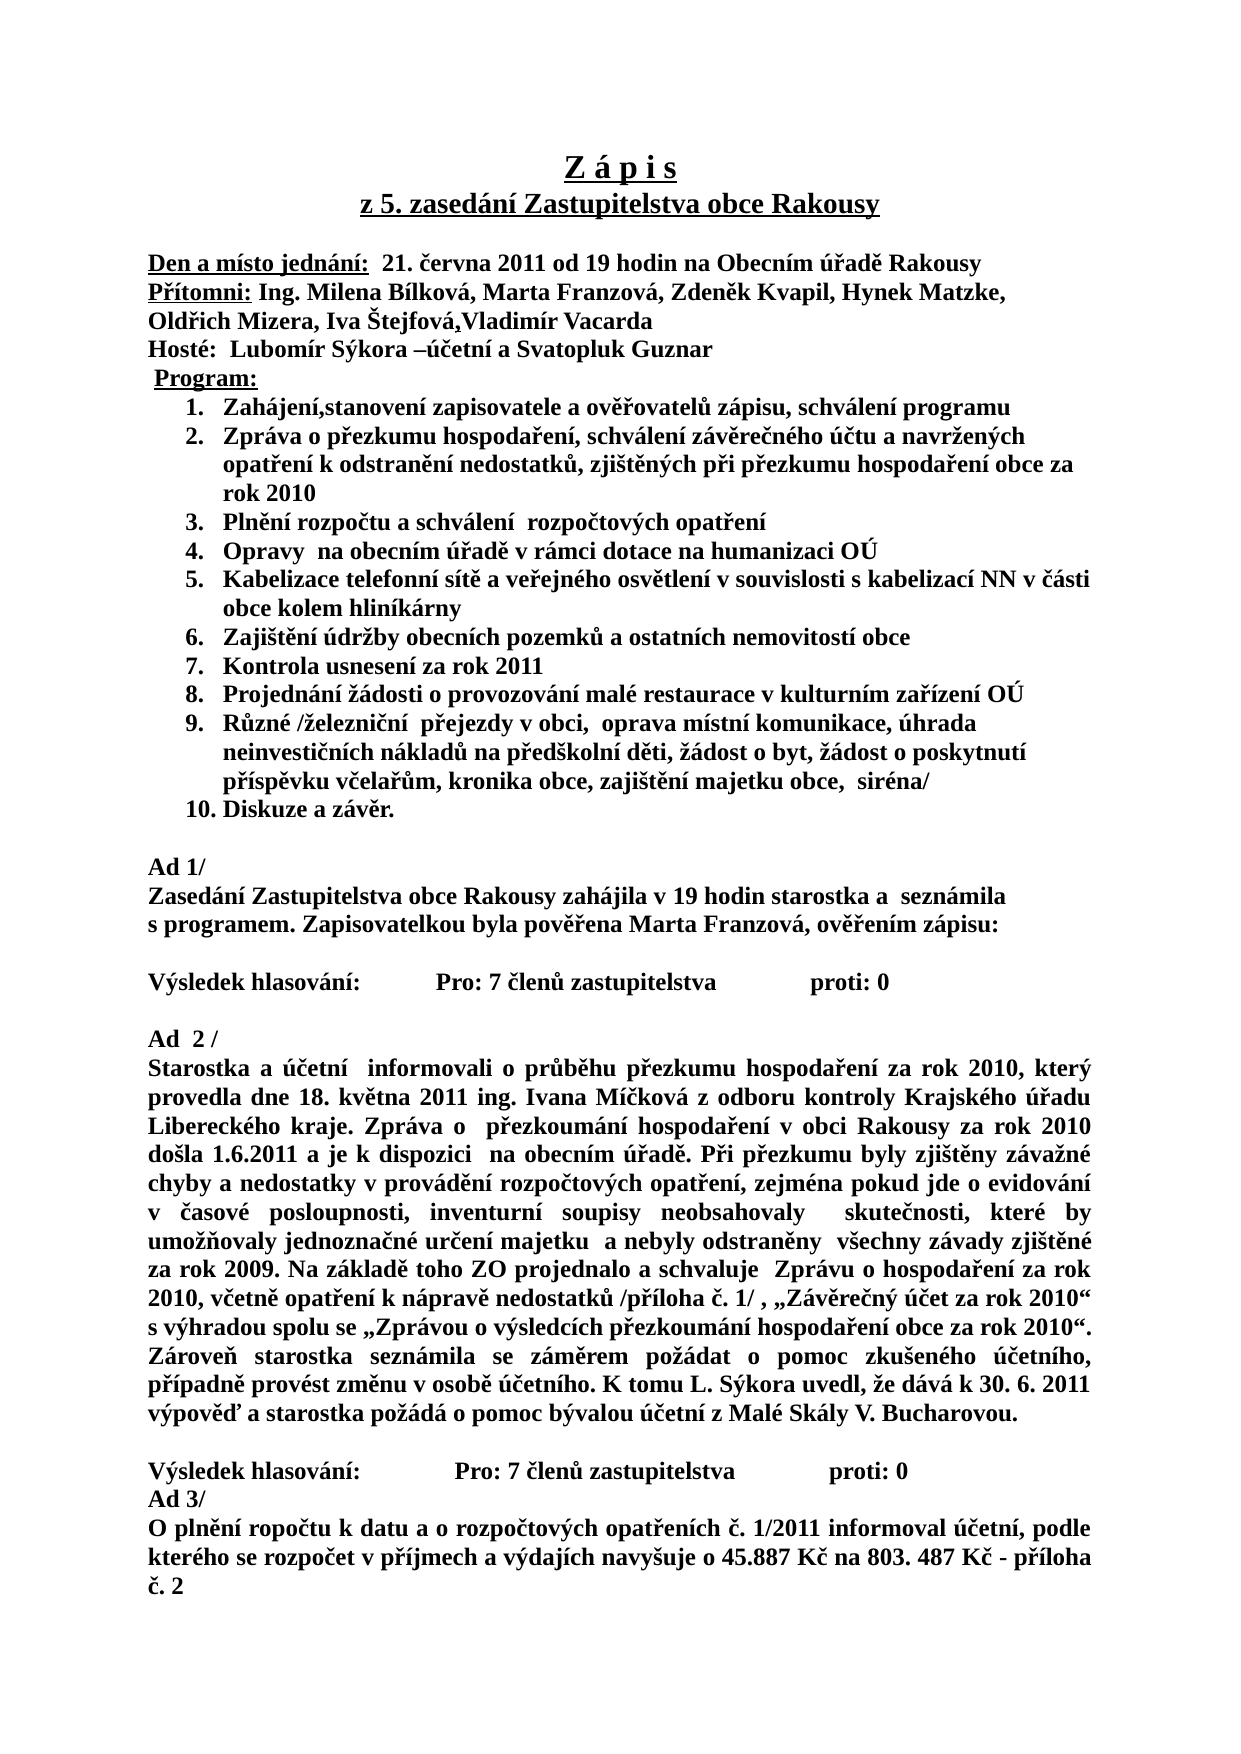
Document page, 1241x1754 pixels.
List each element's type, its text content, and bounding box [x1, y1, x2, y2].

list Plnění rozpočtu a schválení rozpočtových opatření [185, 507, 1092, 536]
text O plnění ropočtu k datu a o rozpočtových opatřeních č. 1/2011 informoval účetní, podle kterého se rozpočet v příjmech a výdajích navyšuje o 45.887 Kč na 803. 487 Kč - příloha č. 2 [148, 1513, 1092, 1599]
list Různé /železniční přejezdy v obci, oprava místní komunikace, úhrada neinvestičních nákladů na předškolní děti, žádost o byt, žádost o poskytnutí příspěvku včelařům, kronika obce, zajištění majetku obce, siréna/ [185, 708, 1092, 794]
text Zasedání Zastupitelstva obce Rakousy zahájila v 19 hodin starostka a seznámila s programem. Zapisovatelkou byla pověřena Marta Franzová, ověřením zápisu: [148, 881, 1092, 938]
text Ad 2 / [148, 1024, 1092, 1053]
list Kontrola usnesení za rok 2011 [185, 651, 1092, 679]
text Z á p i s [148, 148, 1092, 186]
text z 5. zasedání Zastupitelstva obce Rakousy [148, 186, 1092, 219]
text Starostka a účetní informovali o průběhu přezkumu hospodaření za rok 2010, který provedla dne 18. května 2011 ing. Ivana Míčková z odboru kontroly Krajského úřadu Libereckého kraje. Zpráva o přezkoumání hospodaření v obci Rakousy za rok 2010 došla 1.6.2011 a je k dispozici na obecním úřadě. Při přezkumu byly zjištěny závažné chyby a nedostatky v provádění rozpočtových opatření, zejména pokud jde o evidování v časové posloupnosti, inventurní soupisy neobsahovaly skutečnosti, které by umožňovaly jednoznačné určení majetku a nebyly odstraněny všechny závady zjištěné za rok 2009. Na základě toho ZO projednalo a schvaluje Zprávu o hospodaření za rok 2010, včetně opatření k nápravě nedostatků /příloha č. 1/ , „Závěrečný účet za rok 2010“ s výhradou spolu se „Zprávou o výsledcích přezkoumání hospodaření obce za rok 2010“. Zároveň starostka seznámila se záměrem požádat o pomoc zkušeného účetního, případně provést změnu v osobě účetního. K tomu L. Sýkora uvedl, že dává k 30. 6. 2011 výpověď a starostka požádá o pomoc bývalou účetní z Malé Skály V. Bucharovou. [148, 1053, 1092, 1427]
list Zahájení,stanovení zapisovatele a ověřovatelů zápisu, schválení programu [185, 392, 1092, 421]
text Ad 1/ [148, 852, 1092, 881]
text Hosté: Lubomír Sýkora –účetní a Svatopluk Guznar [148, 334, 1092, 363]
text Den a místo jednání: 21. června 2011 od 19 hodin na Obecním úřadě Rakousy [148, 248, 1092, 277]
text Ad 3/ [148, 1484, 1092, 1513]
text Program: [148, 363, 1092, 392]
list Projednání žádosti o provozování malé restaurace v kulturním zařízení OÚ [185, 679, 1092, 708]
list Zajištění údržby obecních pozemků a ostatních nemovitostí obce [185, 622, 1092, 651]
list Opravy na obecním úřadě v rámci dotace na humanizaci OÚ [185, 536, 1092, 564]
list Kabelizace telefonní sítě a veřejného osvětlení v souvislosti s kabelizací NN v části obce kolem hliníkárny [185, 564, 1092, 622]
list Zpráva o přezkumu hospodaření, schválení závěrečného účtu a navržených opatření k odstranění nedostatků, zjištěných při přezkumu hospodaření obce za rok 2010 [185, 421, 1092, 507]
text Přítomni: Ing. Milena Bílková, Marta Franzová, Zdeněk Kvapil, Hynek Matzke, Oldřich Mizera, Iva Štejfová,Vladimír Vacarda [148, 277, 1092, 334]
text Výsledek hlasování: Pro: 7 členů zastupitelstva proti: 0 [148, 967, 1092, 996]
text Výsledek hlasování: Pro: 7 členů zastupitelstva proti: 0 [148, 1456, 1092, 1484]
list Diskuze a závěr. [185, 794, 1092, 823]
